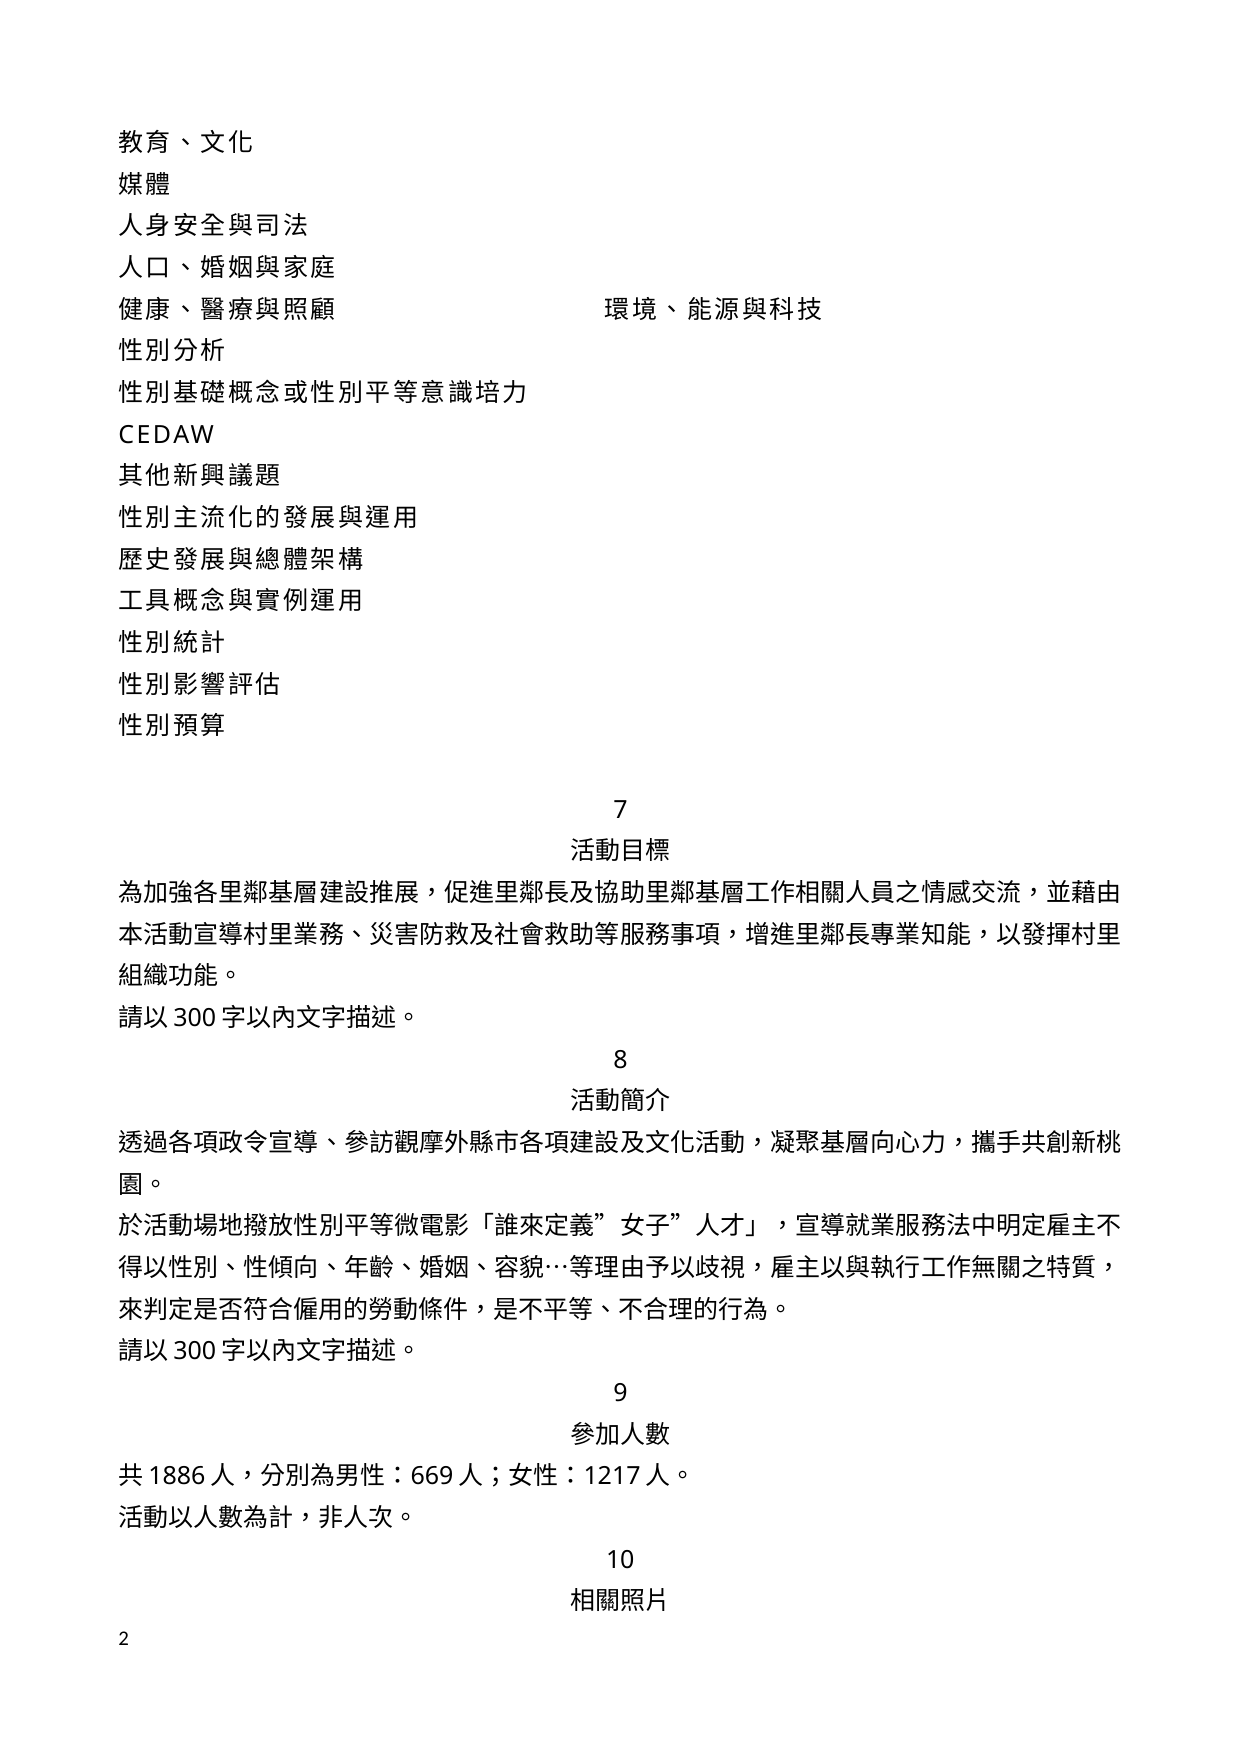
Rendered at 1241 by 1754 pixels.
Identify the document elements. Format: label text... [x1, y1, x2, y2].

text 8 [118, 1035, 1122, 1076]
text 請以300字以內文字描述。 [118, 993, 1122, 1035]
text 性別預算 [118, 701, 1122, 743]
text 性別統計 [118, 618, 1122, 660]
text 活動簡介 [118, 1076, 1122, 1118]
text 人身安全與司法 [118, 201, 1122, 243]
text 性別主流化的發展與運用 [118, 493, 1122, 535]
text 歷史發展與總體架構 [118, 535, 1122, 576]
text 性別基礎概念或性別平等意識培力 [118, 368, 1122, 410]
text 性別分析 [118, 326, 1122, 368]
text 媒體 [118, 160, 1122, 201]
text CEDAW [118, 410, 1122, 451]
text 共1886人，分別為男性：669人；女性：1217人。 [118, 1451, 1122, 1493]
text 工具概念與實例運用 [118, 576, 1122, 618]
text 於活動場地撥放性別平等微電影「誰來定義”女子”人才」，宣導就業服務法中明定雇主不得以性別、性傾向、年齡、婚姻、容貌…等理由予以歧視，雇主以與執行工作無關之特質，來判定是否符合僱用的勞動條件，是不平等、不合理的行為。 [118, 1201, 1122, 1326]
text 人口、婚姻與家庭 [118, 243, 1122, 285]
text 活動目標 [118, 826, 1122, 868]
text 9 [118, 1368, 1122, 1410]
text 請以300字以內文字描述。 [118, 1326, 1122, 1368]
text 健康、醫療與照顧 環境、能源與科技 [118, 285, 1122, 326]
text 透過各項政令宣導、參訪觀摩外縣市各項建設及文化活動，凝聚基層向心力，攜手共創新桃園。 [118, 1118, 1122, 1201]
text 10 [118, 1535, 1122, 1576]
text 相關照片 [118, 1576, 1122, 1618]
text 其他新興議題 [118, 451, 1122, 493]
text 活動以人數為計，非人次。 [118, 1493, 1122, 1535]
text 為加強各里鄰基層建設推展，促進里鄰長及協助里鄰基層工作相關人員之情感交流，並藉由本活動宣導村里業務、災害防救及社會救助等服務事項，增進里鄰長專業知能，以發揮村里組織功能。 [118, 868, 1122, 993]
text 性別影響評估 [118, 660, 1122, 701]
text 教育、文化 [118, 118, 1122, 160]
text 參加人數 [118, 1410, 1122, 1451]
text 7 [118, 785, 1122, 826]
